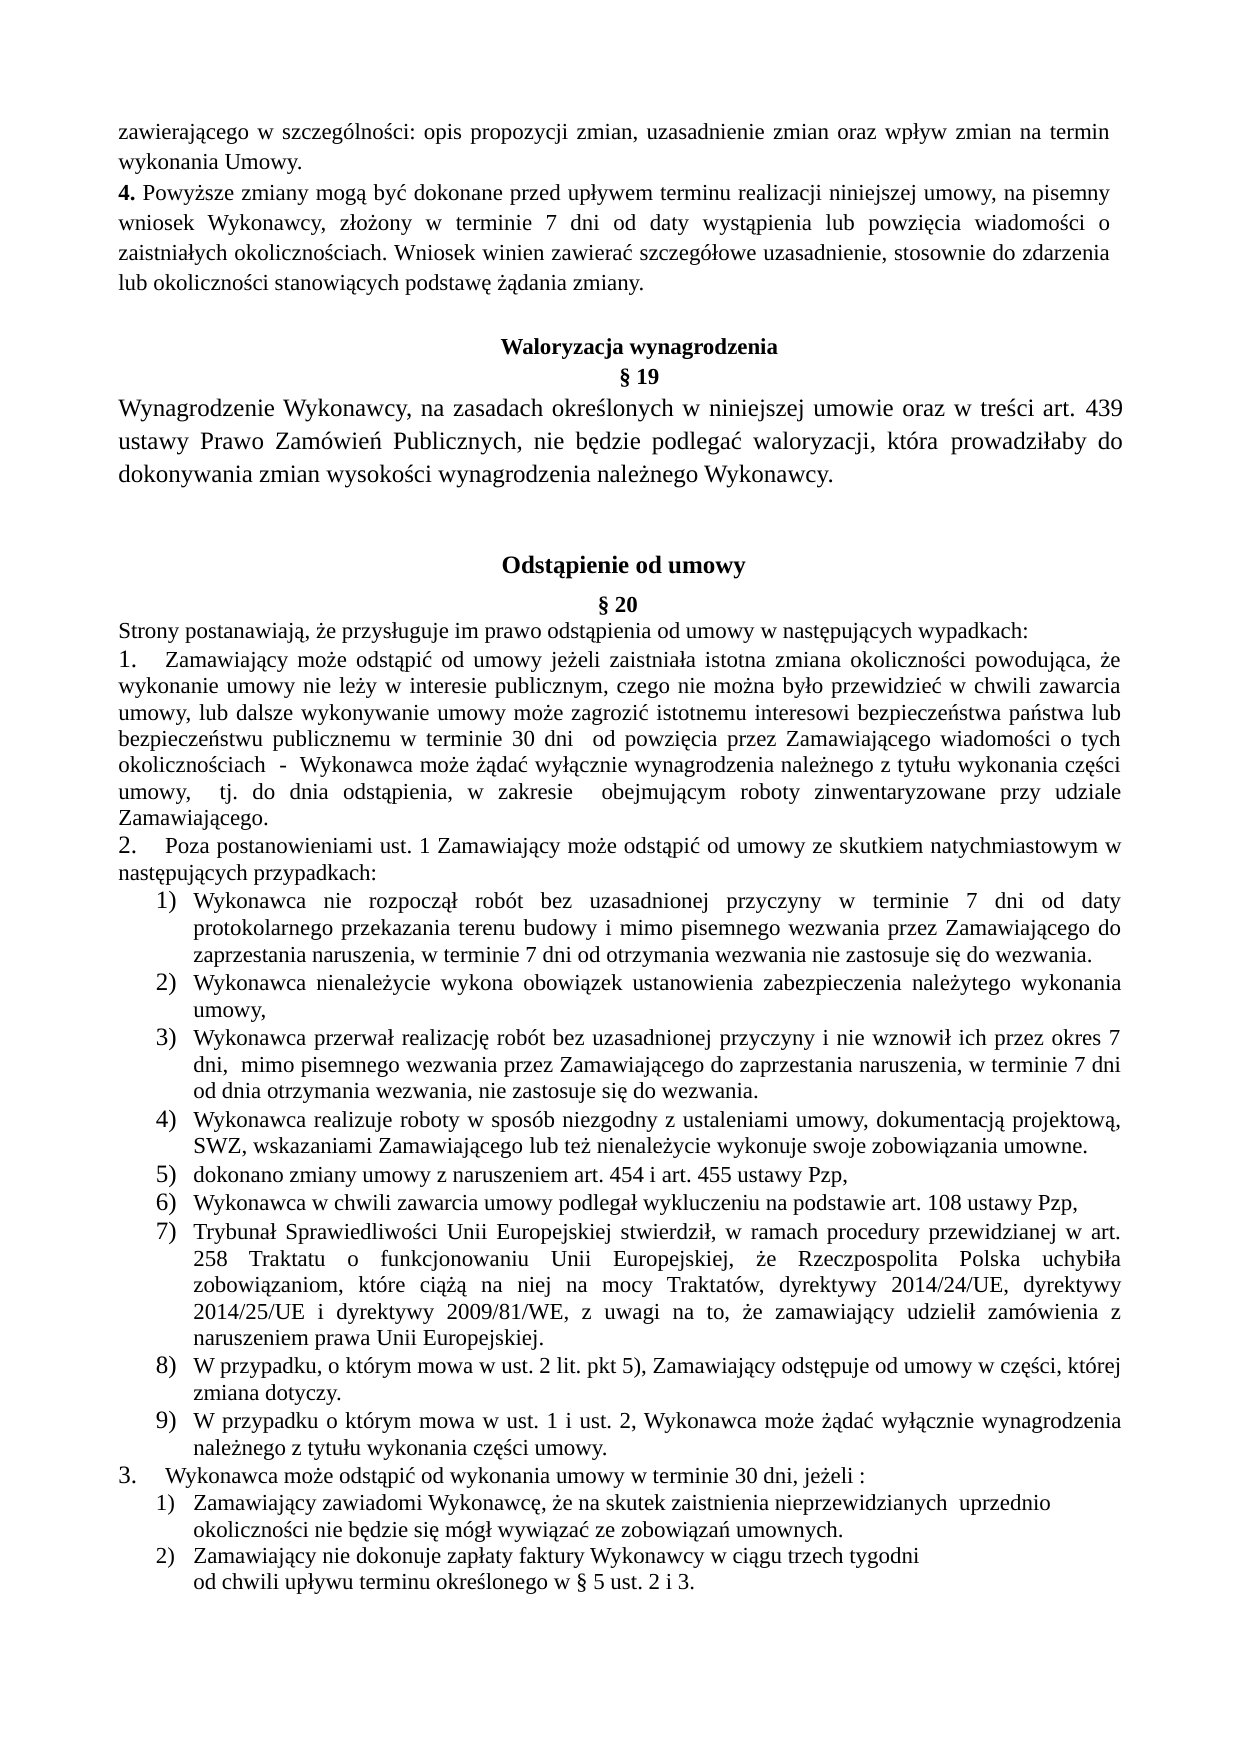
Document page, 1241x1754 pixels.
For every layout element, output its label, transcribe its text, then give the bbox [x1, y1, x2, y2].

list Wykonawca nienależycie wykona obowiązek ustanowienia zabezpieczenia należytego wykonania umowy, [156, 967, 1123, 1022]
text Strony postanawiają, że przysługuje im prawo odstąpienia od umowy w następujących wypadkach: [118, 617, 1123, 644]
list W przypadku o którym mowa w ust. 1 i ust. 2, Wykonawca może żądać wyłącznie wynagrodzenia należnego z tytułu wykonania części umowy. [156, 1406, 1123, 1461]
list Wykonawca w chwili zawarcia umowy podlegał wykluczeniu na podstawie art. 108 ustawy Pzp, [156, 1187, 1123, 1216]
list Zamawiający nie dokonuje zapłaty faktury Wykonawcy w ciągu trzech tygodni od chwili upływu terminu określonego w § 5 ust. 2 i 3. [156, 1542, 1123, 1595]
list Wykonawca przerwał realizację robót bez uzasadnionej przyczyny i nie wznowił ich przez okres 7 dni, mimo pisemnego wezwania przez Zamawiającego do zaprzestania naruszenia, w terminie 7 dni od dnia otrzymania wezwania, nie zastosuje się do wezwania. [156, 1022, 1123, 1104]
list Wykonawca nie rozpoczął robót bez uzasadnionej przyczyny w terminie 7 dni od daty protokolarnego przekazania terenu budowy i mimo pisemnego wezwania przez Zamawiającego do zaprzestania naruszenia, w terminie 7 dni od otrzymania wezwania nie zastosuje się do wezwania. [156, 886, 1123, 967]
text § 19 [156, 363, 1123, 389]
list Zamawiający może odstąpić od umowy jeżeli zaistniała istotna zmiana okoliczności powodująca, że wykonanie umowy nie leży w interesie publicznym, czego nie można było przewidzieć w chwili zawarcia umowy, lub dalsze wykonywanie umowy może zagrozić istotnemu interesowi bezpieczeństwa państwa lub bezpieczeństwu publicznemu w terminie 30 dni od powzięcia przez Zamawiającego wiadomości o tych okolicznościach - Wykonawca może żądać wyłącznie wynagrodzenia należnego z tytułu wykonania części umowy, tj. do dnia odstąpienia, w zakresie obejmującym roboty zinwentaryzowane przy udziale Zamawiającego. [118, 644, 1123, 831]
list dokonano zmiany umowy z naruszeniem art. 454 i art. 455 ustawy Pzp, [156, 1159, 1123, 1187]
list Zamawiający zawiadomi Wykonawcę, że na skutek zaistnienia nieprzewidzianych uprzednio okoliczności nie będzie się mógł wywiązać ze zobowiązań umownych. [156, 1489, 1123, 1542]
text 4. Powyższe zmiany mogą być dokonane przed upływem terminu realizacji niniejszej umowy, na pisemny wniosek Wykonawcy, złożony w terminie 7 dni od daty wystąpienia lub powzięcia wiadomości o zaistniałych okolicznościach. Wniosek winien zawierać szczegółowe uzasadnienie, stosownie do zdarzenia lub okoliczności stanowiących podstawę żądania zmiany. [118, 179, 1112, 296]
list Wykonawca może odstąpić od wykonania umowy w terminie 30 dni, jeżeli : [118, 1461, 1123, 1489]
text Waloryzacja wynagrodzenia [156, 333, 1123, 359]
text zawierającego w szczególności: opis propozycji zmian, uzasadnienie zmian oraz wpływ zmian na termin wykonania Umowy. [118, 118, 1112, 175]
list Poza postanowieniami ust. 1 Zamawiający może odstąpić od umowy ze skutkiem natychmiastowym w następujących przypadkach: [118, 831, 1123, 886]
list Trybunał Sprawiedliwości Unii Europejskiej stwierdził, w ramach procedury przewidzianej w art. 258 Traktatu o funkcjonowaniu Unii Europejskiej, że Rzeczpospolita Polska uchybiła zobowiązaniom, które ciążą na niej na mocy Traktatów, dyrektywy 2014/24/UE, dyrektywy 2014/25/UE i dyrektywy 2009/81/WE, z uwagi na to, że zamawiający udzielił zamówienia z naruszeniem prawa Unii Europejskiej. [156, 1216, 1123, 1350]
list Wykonawca realizuje roboty w sposób niezgodny z ustaleniami umowy, dokumentacją projektową, SWZ, wskazaniami Zamawiającego lub też nienależycie wykonuje swoje zobowiązania umowne. [156, 1104, 1123, 1159]
text Wynagrodzenie Wykonawcy, na zasadach określonych w niniejszej umowie oraz w treści art. 439 ustawy Prawo Zamówień Publicznych, nie będzie podlegać waloryzacji, która prowadziłaby do dokonywania zmian wysokości wynagrodzenia należnego Wykonawcy. [118, 393, 1123, 488]
text Odstąpienie od umowy [118, 550, 1123, 578]
list W przypadku, o którym mowa w ust. 2 lit. pkt 5), Zamawiający odstępuje od umowy w części, której zmiana dotyczy. [156, 1350, 1123, 1406]
text § 20 [118, 591, 1123, 617]
